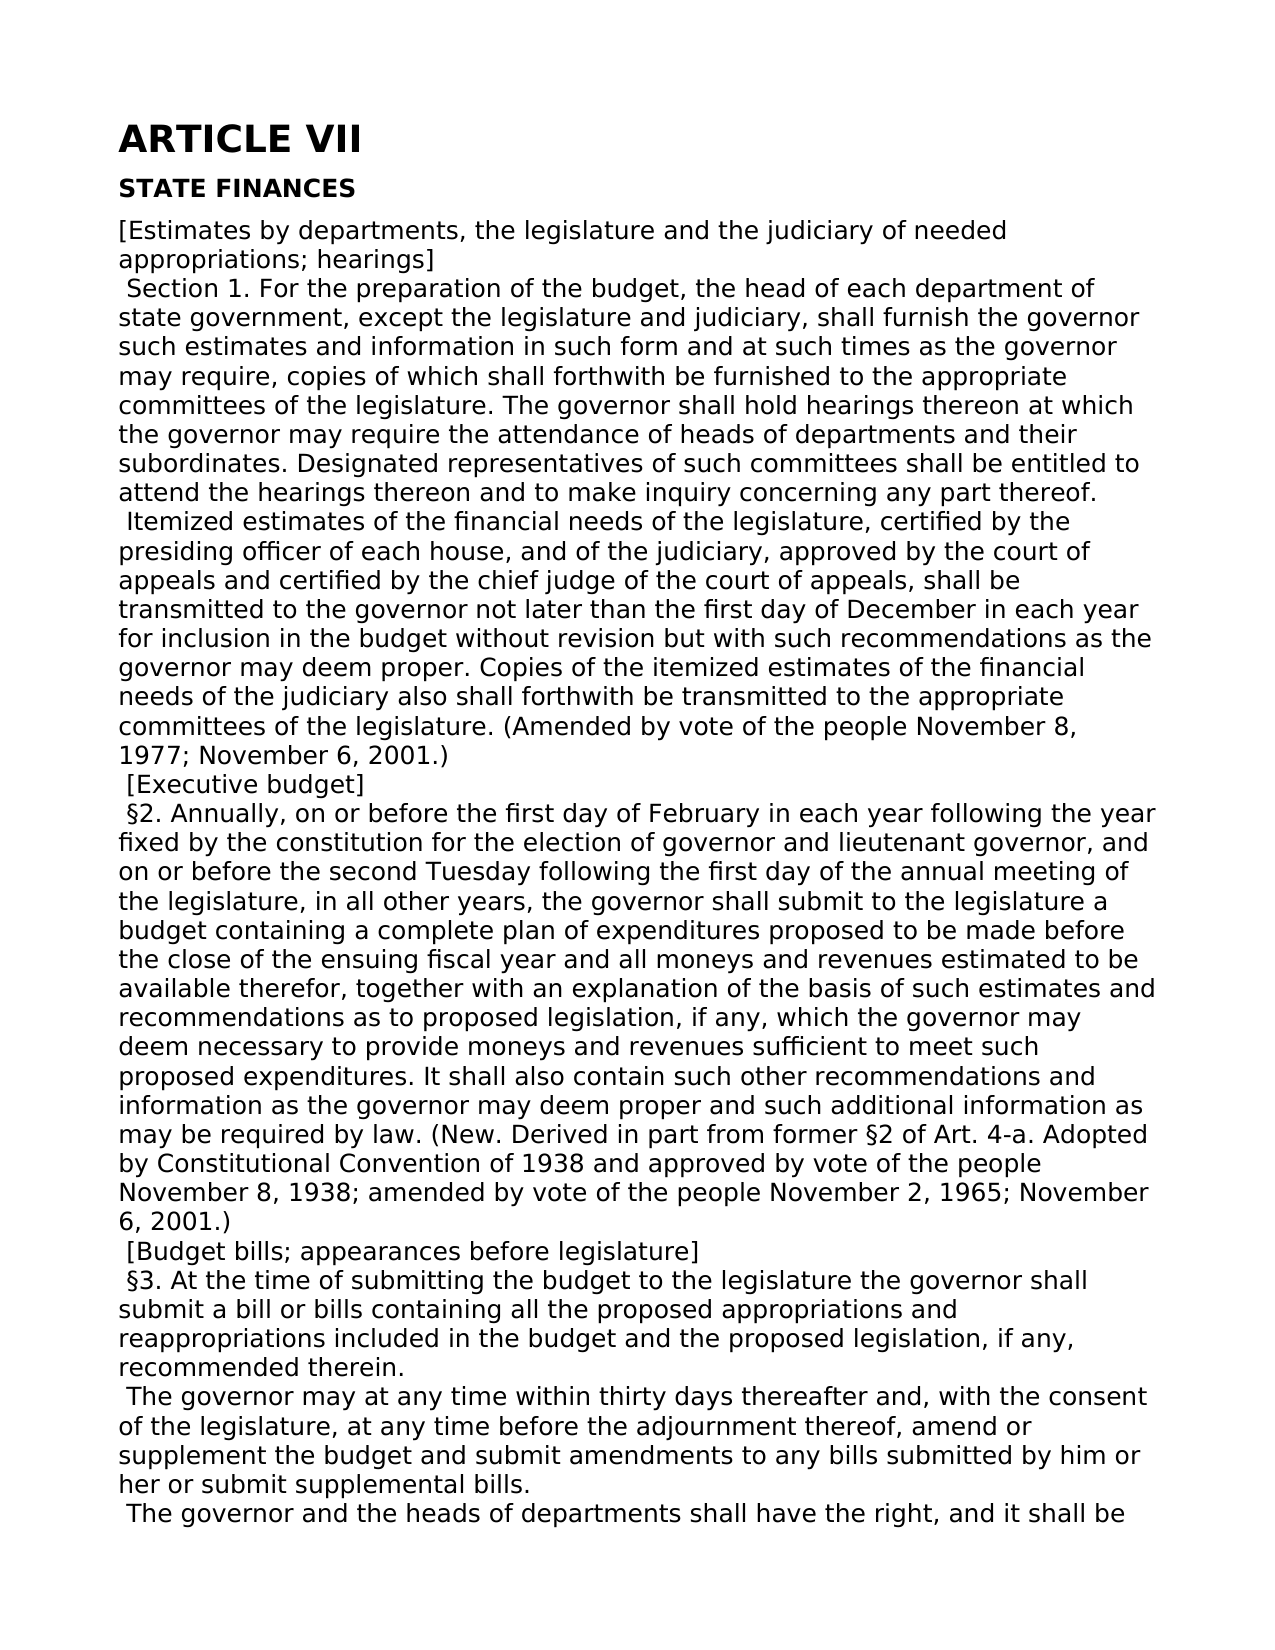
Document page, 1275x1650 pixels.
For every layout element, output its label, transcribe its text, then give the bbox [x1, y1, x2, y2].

text [Estimates by departments, the legislature and the judiciary of needed appropriations; hearings] Section 1. For the preparation of the budget, the head of each department of state government, except the legislature and judiciary, shall furnish the governor such estimates and information in such form and at such times as the governor may require, copies of which shall forthwith be furnished to the appropriate committees of the legislature. The governor shall hold hearings thereon at which the governor may require the attendance of heads of departments and their subordinates. Designated representatives of such committees shall be entitled to attend the hearings thereon and to make inquiry concerning any part thereof. Itemized estimates of the financial needs of the legislature, certified by the presiding officer of each house, and of the judiciary, approved by the court of appeals and certified by the chief judge of the court of appeals, shall be transmitted to the governor not later than the first day of December in each year for inclusion in the budget without revision but with such recommendations as the governor may deem proper. Copies of the itemized estimates of the financial needs of the judiciary also shall forthwith be transmitted to the appropriate committees of the legislature. (Amended by vote of the people November 8, 1977; November 6, 2001.) [Executive budget] §2. Annually, on or before the first day of February in each year following the year fixed by the constitution for the election of governor and lieutenant governor, and on or before the second Tuesday following the first day of the annual meeting of the legislature, in all other years, the governor shall submit to the legislature a budget containing a complete plan of expenditures proposed to be made before the close of the ensuing fiscal year and all moneys and revenues estimated to be available therefor, together with an explanation of the basis of such estimates and recommendations as to proposed legislation, if any, which the governor may deem necessary to provide moneys and revenues sufficient to meet such proposed expenditures. It shall also contain such other recommendations and information as the governor may deem proper and such additional information as may be required by law. (New. Derived in part from former §2 of Art. 4-a. Adopted by Constitutional Convention of 1938 and approved by vote of the people November 8, 1938; amended by vote of the people November 2, 1965; November 6, 2001.) [Budget bills; appearances before legislature] §3. At the time of submitting the budget to the legislature the governor shall submit a bill or bills containing all the proposed appropriations and reappropriations included in the budget and the proposed legislation, if any, recommended therein. The governor may at any time within thirty days thereafter and, with the consent of the legislature, at any time before the adjournment thereof, amend or supplement the budget and submit amendments to any bills submitted by him or her or submit supplemental bills. The governor and the heads of departments shall have the right, and it shall be [118, 216, 1157, 1528]
text STATE FINANCES [118, 174, 1157, 203]
subtitle ARTICLE VII [118, 118, 1157, 162]
